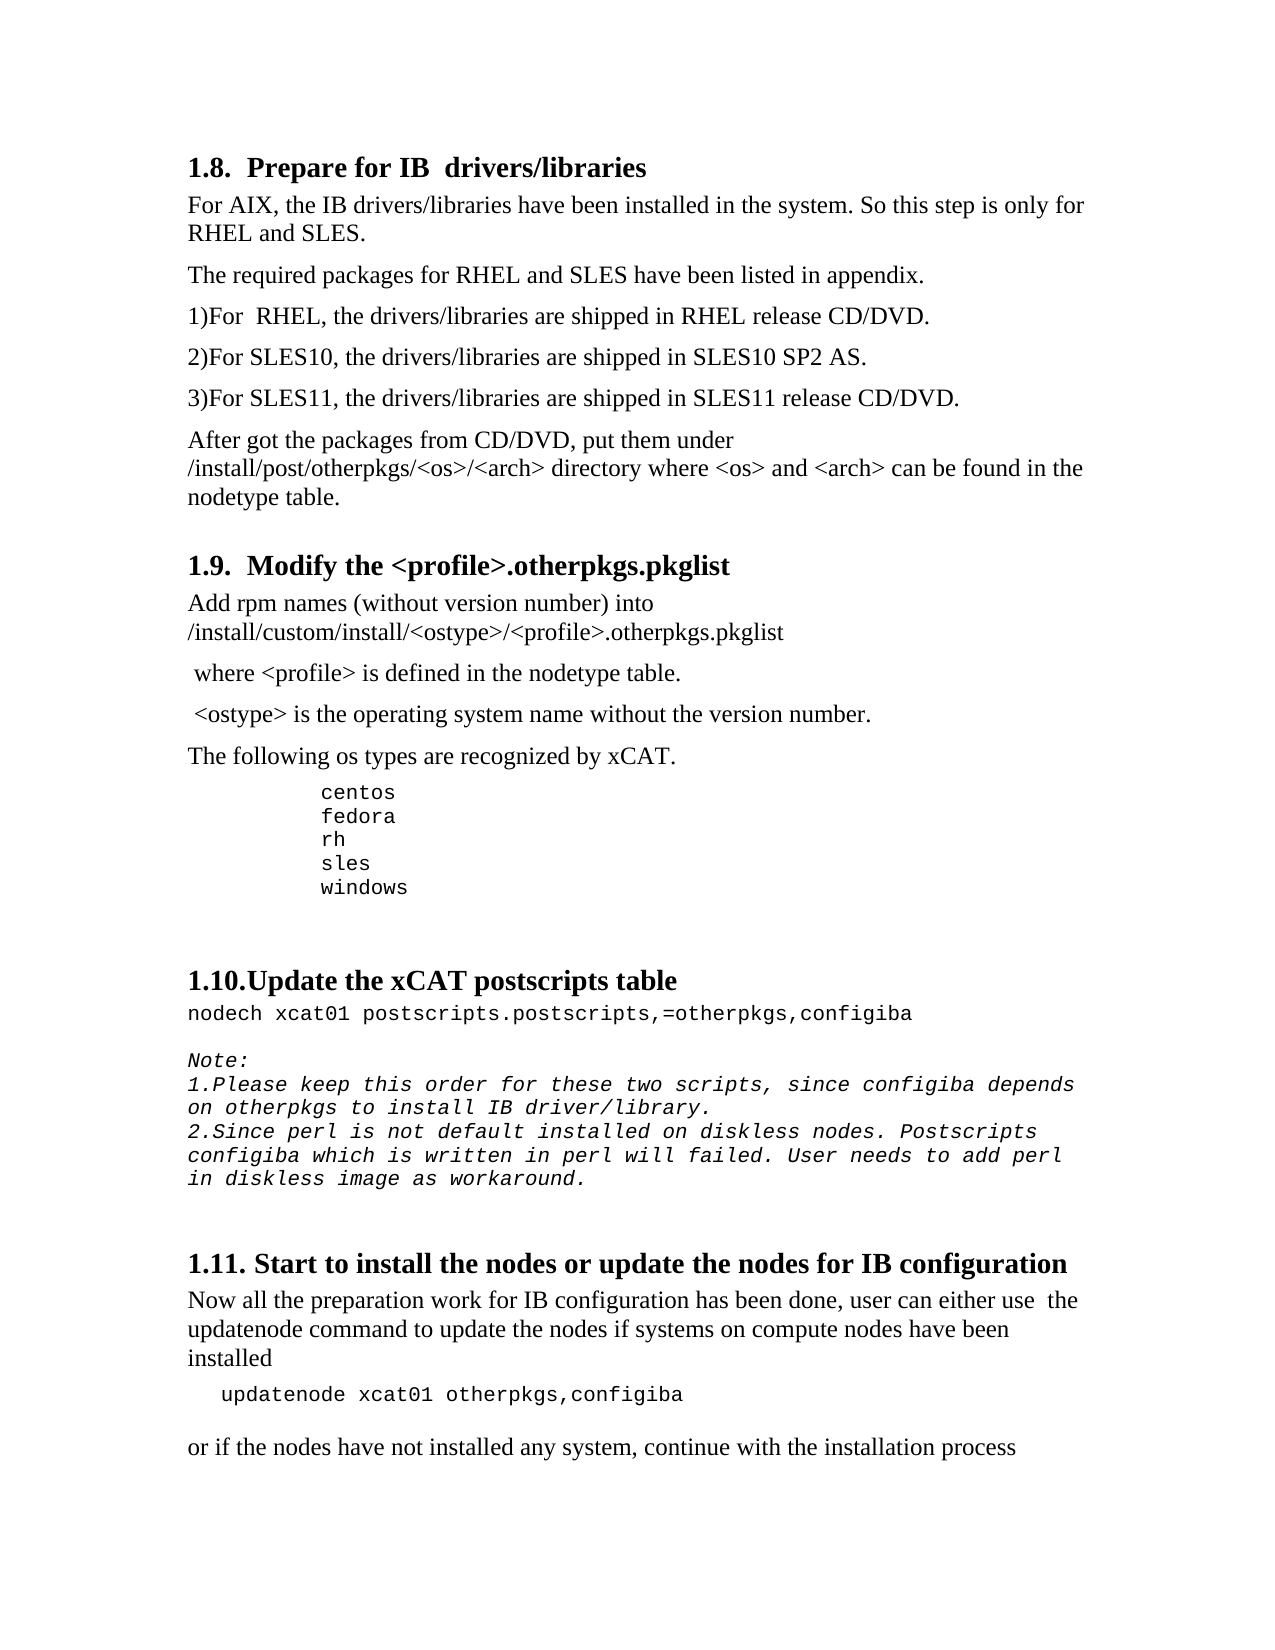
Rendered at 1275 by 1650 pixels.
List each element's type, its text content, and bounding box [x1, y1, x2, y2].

list <ostype> is the operating system name without the version number. [187, 699, 1087, 728]
list After got the packages from CD/DVD, put them under /install/post/otherpkgs/<os>/<arch> directory where <os> and <arch> can be found in the nodetype table. [187, 425, 1087, 511]
list updatenode xcat01 otherpkgs,configiba [187, 1384, 1087, 1408]
subtitle Update the xCAT postscripts table [187, 963, 1087, 997]
subtitle Modify the <profile>.otherpkgs.pkglist [187, 548, 1087, 582]
list windows [187, 877, 1087, 900]
list nodech xcat01 postscripts.postscripts,=otherpkgs,configiba [187, 1003, 1087, 1026]
list Add rpm names (without version number) into /install/custom/install/<ostype>/<profile>.otherpkgs.pkglist [187, 588, 1087, 646]
list fedora [187, 806, 1087, 829]
list The required packages for RHEL and SLES have been listed in appendix. [187, 260, 1087, 288]
list For RHEL, the drivers/libraries are shipped in RHEL release CD/DVD. [187, 301, 1087, 330]
list For SLES11, the drivers/libraries are shipped in SLES11 release CD/DVD. [187, 383, 1087, 412]
list Since perl is not default installed on diskless nodes. Postscripts configiba which is written in perl will failed. User needs to add perl in diskless image as workaround. [187, 1121, 1087, 1192]
text or if the nodes have not installed any system, continue with the installation process [187, 1432, 1087, 1460]
list The following os types are recognized by xCAT. [187, 741, 1087, 769]
list rh [187, 829, 1087, 853]
list Now all the preparation work for IB configuration has been done, user can either use the updatenode command to update the nodes if systems on compute nodes have been installed [187, 1286, 1087, 1372]
list sles [187, 853, 1087, 877]
list Note: [187, 1050, 1087, 1074]
list For SLES10, the drivers/libraries are shipped in SLES10 SP2 AS. [187, 342, 1087, 371]
subtitle Start to install the nodes or update the nodes for IB configuration [187, 1246, 1087, 1279]
list Please keep this order for these two scripts, since configiba depends on otherpkgs to install IB driver/library. [187, 1074, 1087, 1121]
list where <profile> is defined in the nodetype table. [187, 658, 1087, 687]
list centos [187, 782, 1087, 806]
list For AIX, the IB drivers/libraries have been installed in the system. So this step is only for RHEL and SLES. [187, 190, 1087, 247]
subtitle Prepare for IB drivers/libraries [187, 150, 1087, 183]
